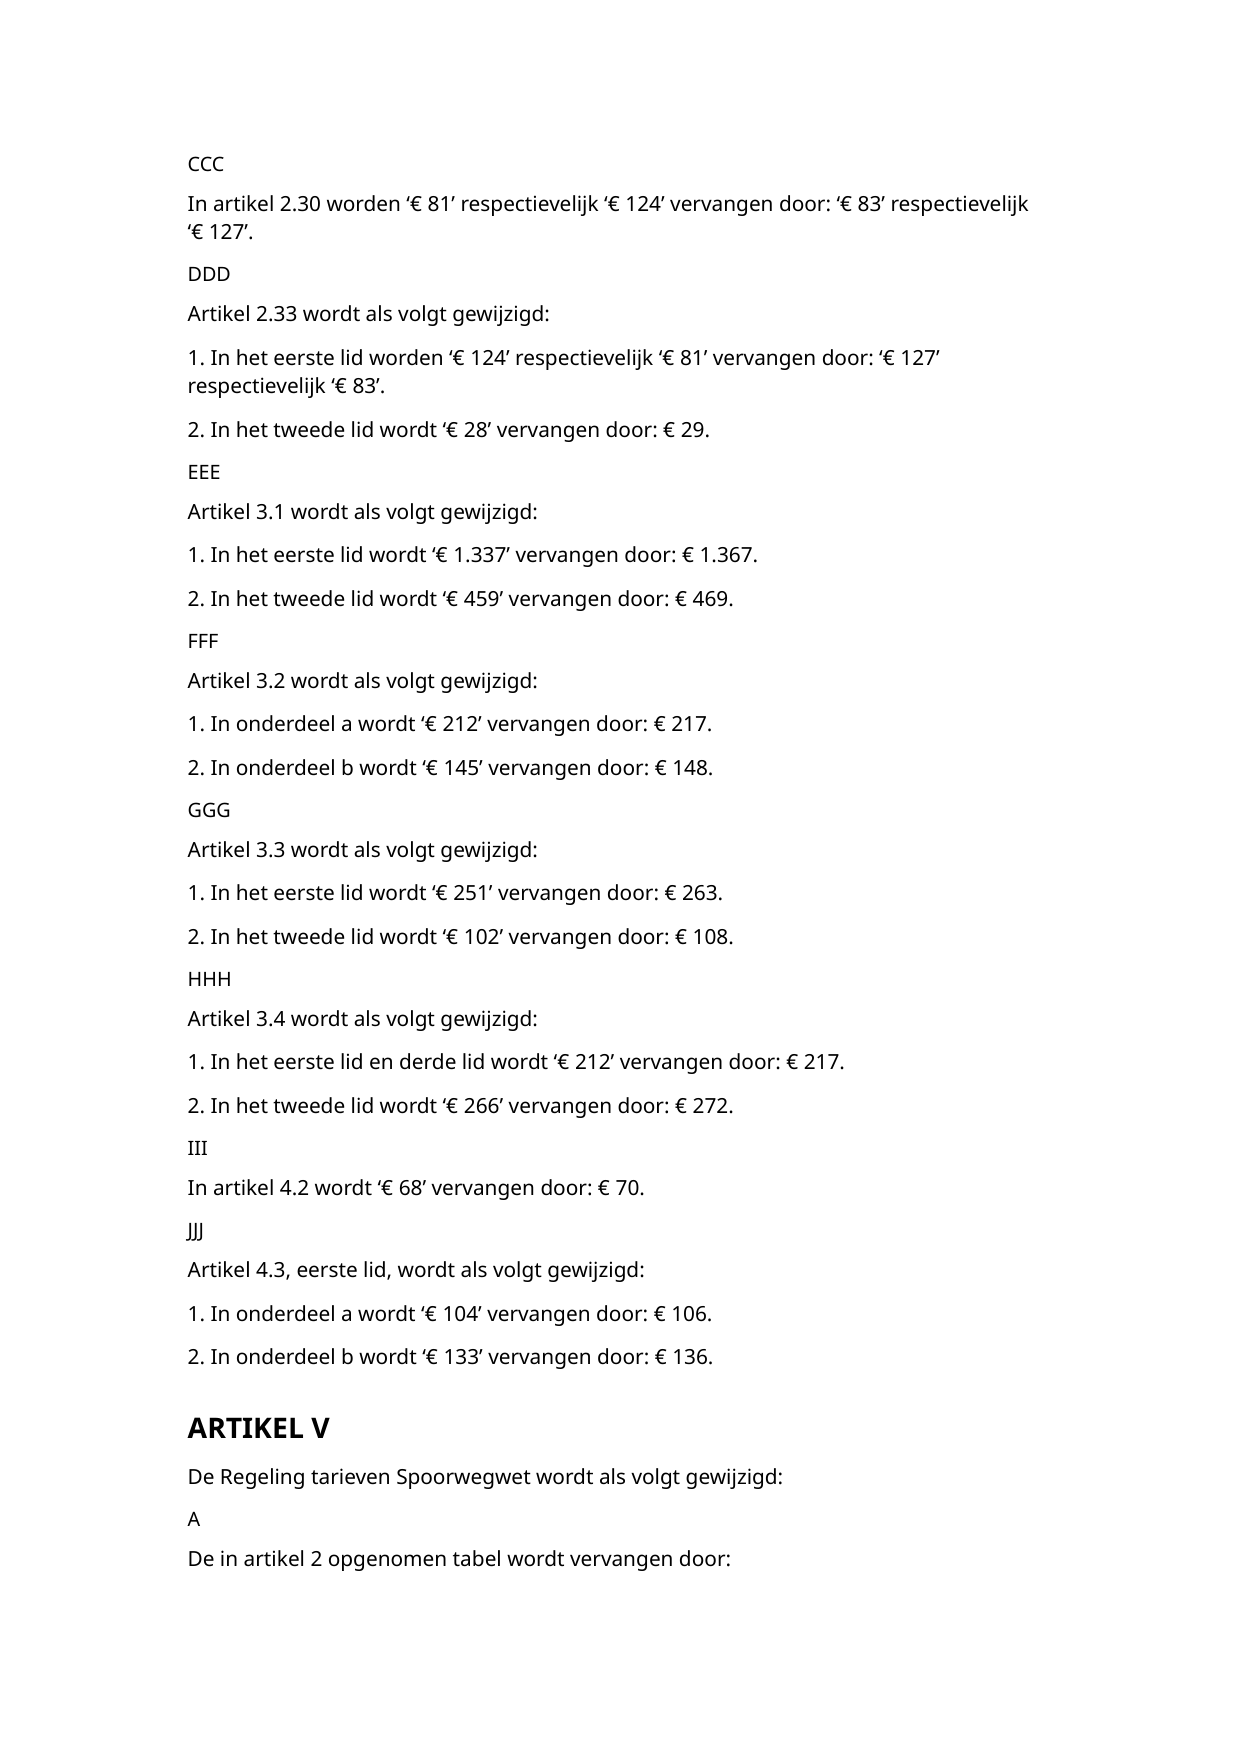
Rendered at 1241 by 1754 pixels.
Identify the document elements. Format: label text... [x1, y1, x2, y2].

text Artikel 3.1 wordt als volgt gewijzigd: [187, 497, 1053, 525]
text 2. In het tweede lid wordt ‘€ 102’ vervangen door: € 108. [187, 922, 1053, 950]
text 2. In het tweede lid wordt ‘€ 28’ vervangen door: € 29. [187, 415, 1053, 443]
text FFF [187, 627, 1053, 654]
text De in artikel 2 opgenomen tabel wordt vervangen door: [187, 1544, 1053, 1572]
text 1. In het eerste lid wordt ‘€ 1.337’ vervangen door: € 1.367. [187, 540, 1053, 569]
text III [187, 1134, 1053, 1161]
text 1. In onderdeel a wordt ‘€ 104’ vervangen door: € 106. [187, 1299, 1053, 1327]
text 2. In het tweede lid wordt ‘€ 459’ vervangen door: € 469. [187, 584, 1053, 612]
text Artikel 3.2 wordt als volgt gewijzigd: [187, 666, 1053, 694]
text A [187, 1505, 1053, 1532]
text CCC [187, 150, 1053, 177]
text 1. In het eerste lid worden ‘€ 124’ respectievelijk ‘€ 81’ vervangen door: ‘€ 127’ respectievelijk ‘€ 83’. [187, 343, 1053, 400]
text 1. In onderdeel a wordt ‘€ 212’ vervangen door: € 217. [187, 709, 1053, 738]
text De Regeling tarieven Spoorwegwet wordt als volgt gewijzigd: [187, 1462, 1053, 1490]
text Artikel 2.33 wordt als volgt gewijzigd: [187, 299, 1053, 328]
text Artikel 3.4 wordt als volgt gewijzigd: [187, 1004, 1053, 1032]
subtitle ARTIKEL V [187, 1408, 1053, 1447]
text 1. In het eerste lid en derde lid wordt ‘€ 212’ vervangen door: € 217. [187, 1047, 1053, 1076]
text GGG [187, 796, 1053, 823]
text In artikel 2.30 worden ‘€ 81’ respectievelijk ‘€ 124’ vervangen door: ‘€ 83’ respectievelijk ‘€ 127’. [187, 189, 1053, 246]
text In artikel 4.2 wordt ‘€ 68’ vervangen door: € 70. [187, 1173, 1053, 1202]
text 2. In onderdeel b wordt ‘€ 133’ vervangen door: € 136. [187, 1342, 1053, 1371]
text EEE [187, 458, 1053, 485]
text HHH [187, 965, 1053, 992]
text Artikel 3.3 wordt als volgt gewijzigd: [187, 835, 1053, 863]
text DDD [187, 261, 1053, 288]
text Artikel 4.3, eerste lid, wordt als volgt gewijzigd: [187, 1255, 1053, 1284]
text 2. In het tweede lid wordt ‘€ 266’ vervangen door: € 272. [187, 1091, 1053, 1119]
text 2. In onderdeel b wordt ‘€ 145’ vervangen door: € 148. [187, 753, 1053, 781]
text JJJ [187, 1217, 1053, 1243]
text 1. In het eerste lid wordt ‘€ 251’ vervangen door: € 263. [187, 878, 1053, 907]
